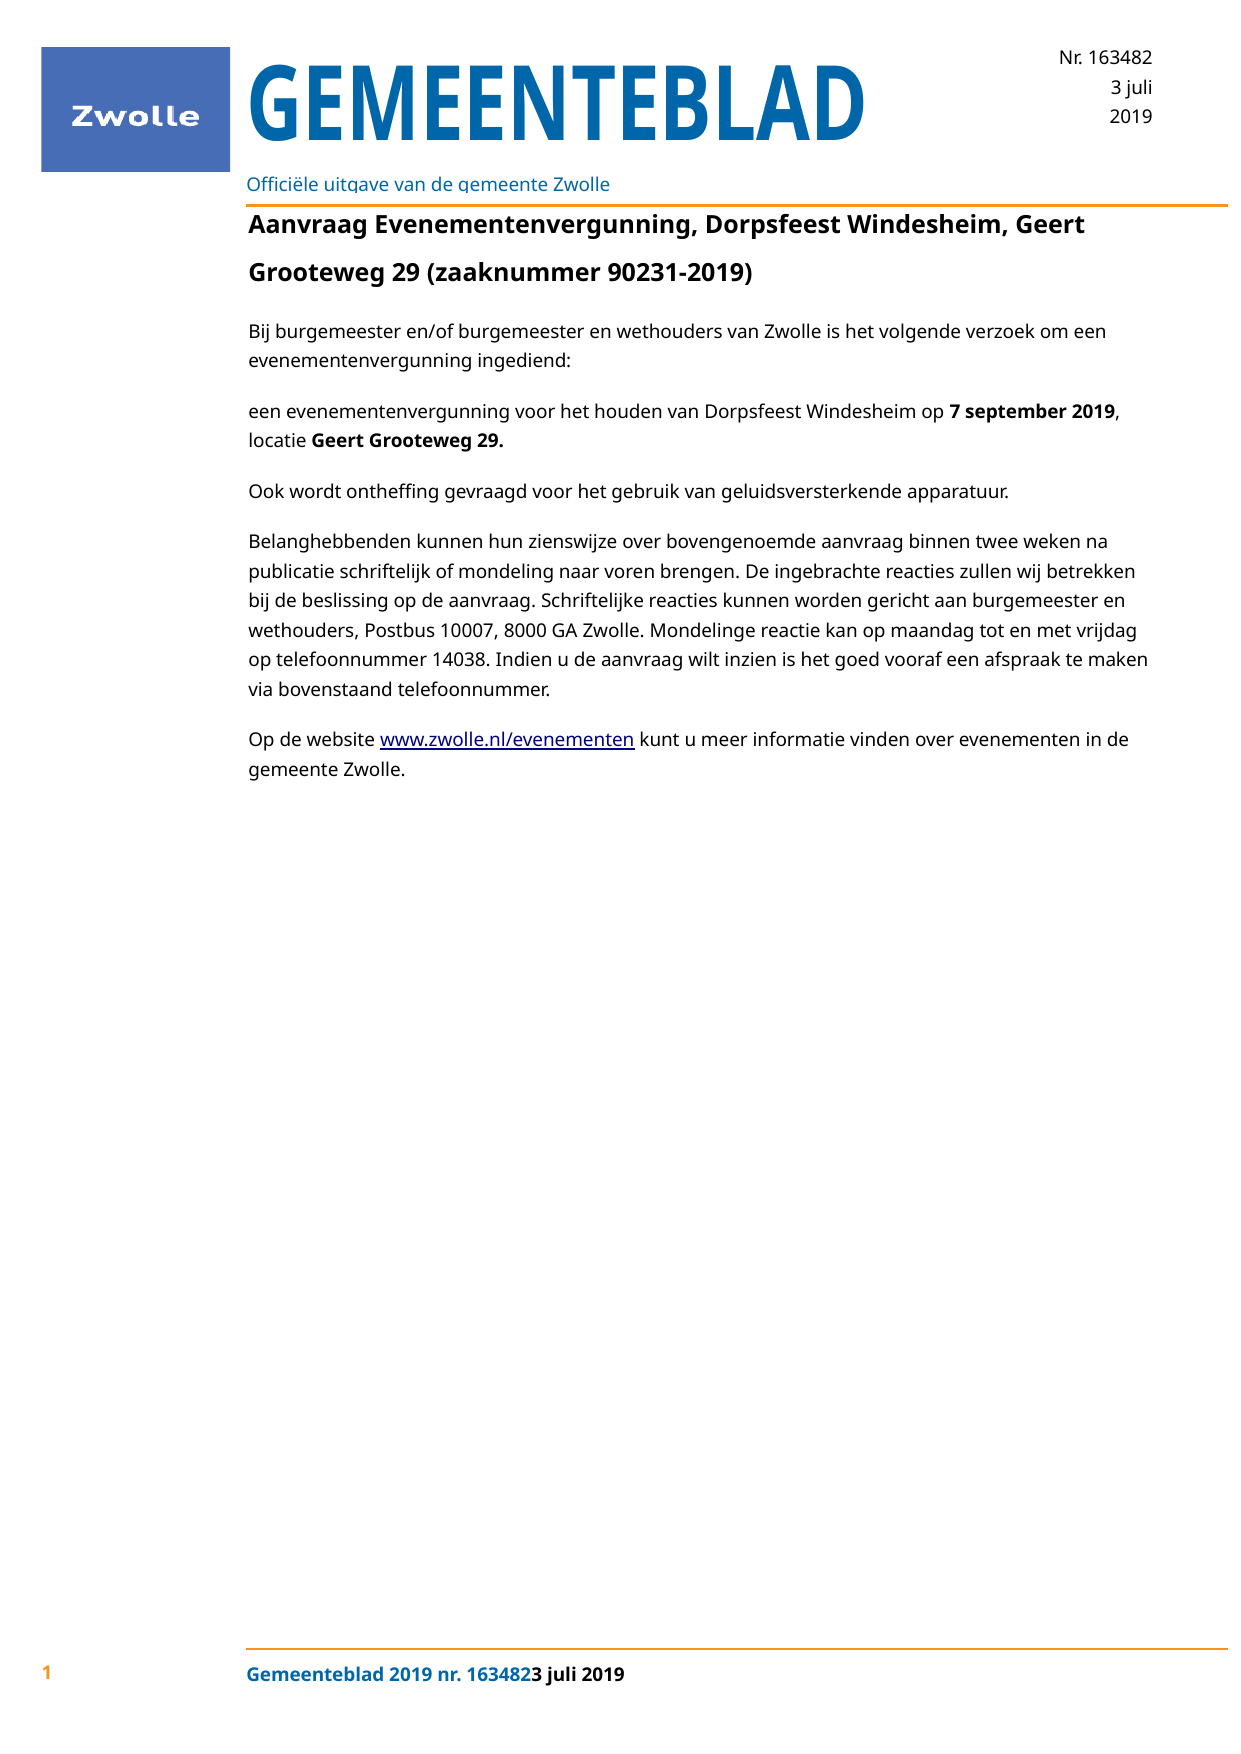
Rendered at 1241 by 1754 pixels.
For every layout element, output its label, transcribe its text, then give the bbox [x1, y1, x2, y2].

text Bij burgemeester en/of burgemeester en wethouders van Zwolle is het volgende verzoek om een evenementenvergunning ingediend: [248, 318, 1152, 373]
picture [41, 47, 231, 172]
text Op de website www.zwolle.nl/evenementen kunt u meer informatie vinden over evenementen in de gemeente Zwolle. [248, 727, 1152, 782]
text Aanvraag Evenementenvergunning, Dorpsfeest Windesheim, Geert Grooteweg 29 (zaaknummer 90231-2019) [248, 207, 1152, 288]
text een evenementenvergunning voor het houden van Dorpsfeest Windesheim op 7 september 2019, locatie Geert Grooteweg 29. [248, 398, 1152, 453]
text Ook wordt ontheffing gevraagd voor het gebruik van geluidsversterkende apparatuur. [248, 478, 1152, 504]
text Belanghebbenden kunnen hun zienswijze over bovengenoemde aanvraag binnen twee weken na publicatie schriftelijk of mondeling naar voren brengen. De ingebrachte reacties zullen wij betrekken bij de beslissing op de aanvraag. Schriftelijke reacties kunnen worden gericht aan burgemeester en wethouders, Postbus 10007, 8000 GA Zwolle. Mondelinge reactie kan op maandag tot en met vrijdag op telefoonnummer 14038. Indien u de aanvraag wilt inzien is het goed vooraf een afspraak te maken via bovenstaand telefoonnummer. [248, 528, 1152, 702]
